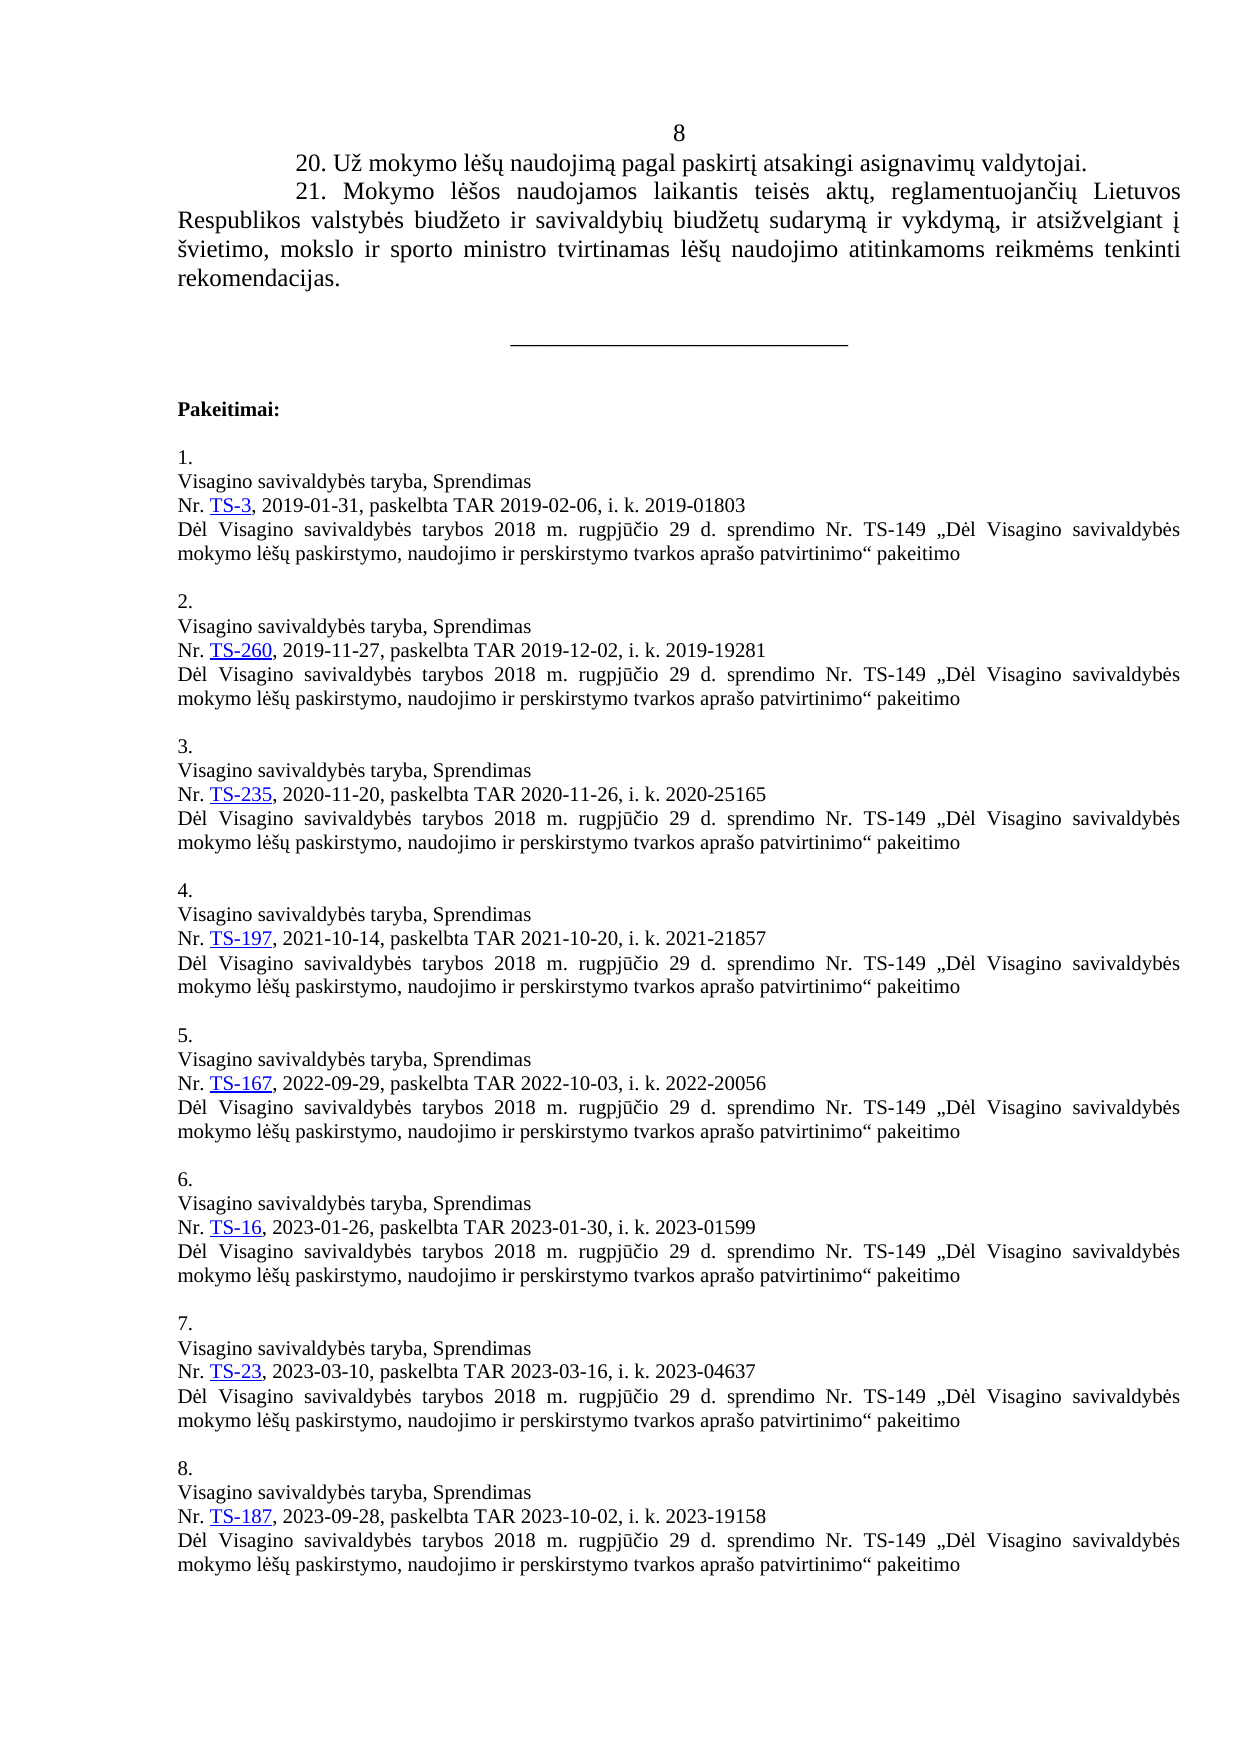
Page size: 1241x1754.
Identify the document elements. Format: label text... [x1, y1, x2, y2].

text Visagino savivaldybės taryba, Sprendimas [177, 1047, 1181, 1071]
text Visagino savivaldybės taryba, Sprendimas [177, 902, 1181, 926]
text 5. [177, 1023, 1181, 1047]
text Pakeitimai: [177, 397, 1181, 421]
text Visagino savivaldybės taryba, Sprendimas [177, 469, 1181, 493]
text 3. [177, 734, 1181, 758]
text ___________________________ [177, 320, 1181, 349]
text Nr. TS-16, 2023-01-26, paskelbta TAR 2023-01-30, i. k. 2023-01599 [177, 1215, 1181, 1239]
text 8. [177, 1456, 1181, 1480]
text Nr. TS-187, 2023-09-28, paskelbta TAR 2023-10-02, i. k. 2023-19158 [177, 1504, 1181, 1528]
text 20. Už mokymo lėšų naudojimą pagal paskirtį atsakingi asignavimų valdytojai. [177, 148, 1181, 176]
text Visagino savivaldybės taryba, Sprendimas [177, 1335, 1181, 1359]
text Nr. TS-260, 2019-11-27, paskelbta TAR 2019-12-02, i. k. 2019-19281 [177, 638, 1181, 662]
text 21. Mokymo lėšos naudojamos laikantis teisės aktų, reglamentuojančių Lietuvos Respublikos valstybės biudžeto ir savivaldybių biudžetų sudarymą ir vykdymą, ir atsižvelgiant į švietimo, mokslo ir sporto ministro tvirtinamas lėšų naudojimo atitinkamoms reikmėms tenkinti rekomendacijas. [177, 176, 1181, 291]
text Nr. TS-3, 2019-01-31, paskelbta TAR 2019-02-06, i. k. 2019-01803 [177, 493, 1181, 517]
text Nr. TS-197, 2021-10-14, paskelbta TAR 2021-10-20, i. k. 2021-21857 [177, 926, 1181, 950]
text 4. [177, 878, 1181, 902]
text Dėl Visagino savivaldybės tarybos 2018 m. rugpjūčio 29 d. sprendimo Nr. TS-149 „Dėl Visagino savivaldybės mokymo lėšų paskirstymo, naudojimo ir perskirstymo tvarkos aprašo patvirtinimo“ pakeitimo [177, 662, 1181, 710]
text Visagino savivaldybės taryba, Sprendimas [177, 1191, 1181, 1215]
text Visagino savivaldybės taryba, Sprendimas [177, 758, 1181, 782]
text Dėl Visagino savivaldybės tarybos 2018 m. rugpjūčio 29 d. sprendimo Nr. TS-149 „Dėl Visagino savivaldybės mokymo lėšų paskirstymo, naudojimo ir perskirstymo tvarkos aprašo patvirtinimo“ pakeitimo [177, 1383, 1181, 1432]
text Nr. TS-235, 2020-11-20, paskelbta TAR 2020-11-26, i. k. 2020-25165 [177, 782, 1181, 806]
text Nr. TS-167, 2022-09-29, paskelbta TAR 2022-10-03, i. k. 2022-20056 [177, 1071, 1181, 1095]
text Visagino savivaldybės taryba, Sprendimas [177, 613, 1181, 638]
text Dėl Visagino savivaldybės tarybos 2018 m. rugpjūčio 29 d. sprendimo Nr. TS-149 „Dėl Visagino savivaldybės mokymo lėšų paskirstymo, naudojimo ir perskirstymo tvarkos aprašo patvirtinimo“ pakeitimo [177, 1239, 1181, 1287]
text Visagino savivaldybės taryba, Sprendimas [177, 1480, 1181, 1504]
text Dėl Visagino savivaldybės tarybos 2018 m. rugpjūčio 29 d. sprendimo Nr. TS-149 „Dėl Visagino savivaldybės mokymo lėšų paskirstymo, naudojimo ir perskirstymo tvarkos aprašo patvirtinimo“ pakeitimo [177, 950, 1181, 998]
text Dėl Visagino savivaldybės tarybos 2018 m. rugpjūčio 29 d. sprendimo Nr. TS-149 „Dėl Visagino savivaldybės mokymo lėšų paskirstymo, naudojimo ir perskirstymo tvarkos aprašo patvirtinimo“ pakeitimo [177, 1095, 1181, 1143]
text 6. [177, 1167, 1181, 1191]
text 2. [177, 589, 1181, 613]
text Nr. TS-23, 2023-03-10, paskelbta TAR 2023-03-16, i. k. 2023-04637 [177, 1359, 1181, 1383]
text 1. [177, 445, 1181, 469]
text Dėl Visagino savivaldybės tarybos 2018 m. rugpjūčio 29 d. sprendimo Nr. TS-149 „Dėl Visagino savivaldybės mokymo lėšų paskirstymo, naudojimo ir perskirstymo tvarkos aprašo patvirtinimo“ pakeitimo [177, 1528, 1181, 1576]
text 7. [177, 1311, 1181, 1335]
text Dėl Visagino savivaldybės tarybos 2018 m. rugpjūčio 29 d. sprendimo Nr. TS-149 „Dėl Visagino savivaldybės mokymo lėšų paskirstymo, naudojimo ir perskirstymo tvarkos aprašo patvirtinimo“ pakeitimo [177, 517, 1181, 565]
text Dėl Visagino savivaldybės tarybos 2018 m. rugpjūčio 29 d. sprendimo Nr. TS-149 „Dėl Visagino savivaldybės mokymo lėšų paskirstymo, naudojimo ir perskirstymo tvarkos aprašo patvirtinimo“ pakeitimo [177, 806, 1181, 854]
